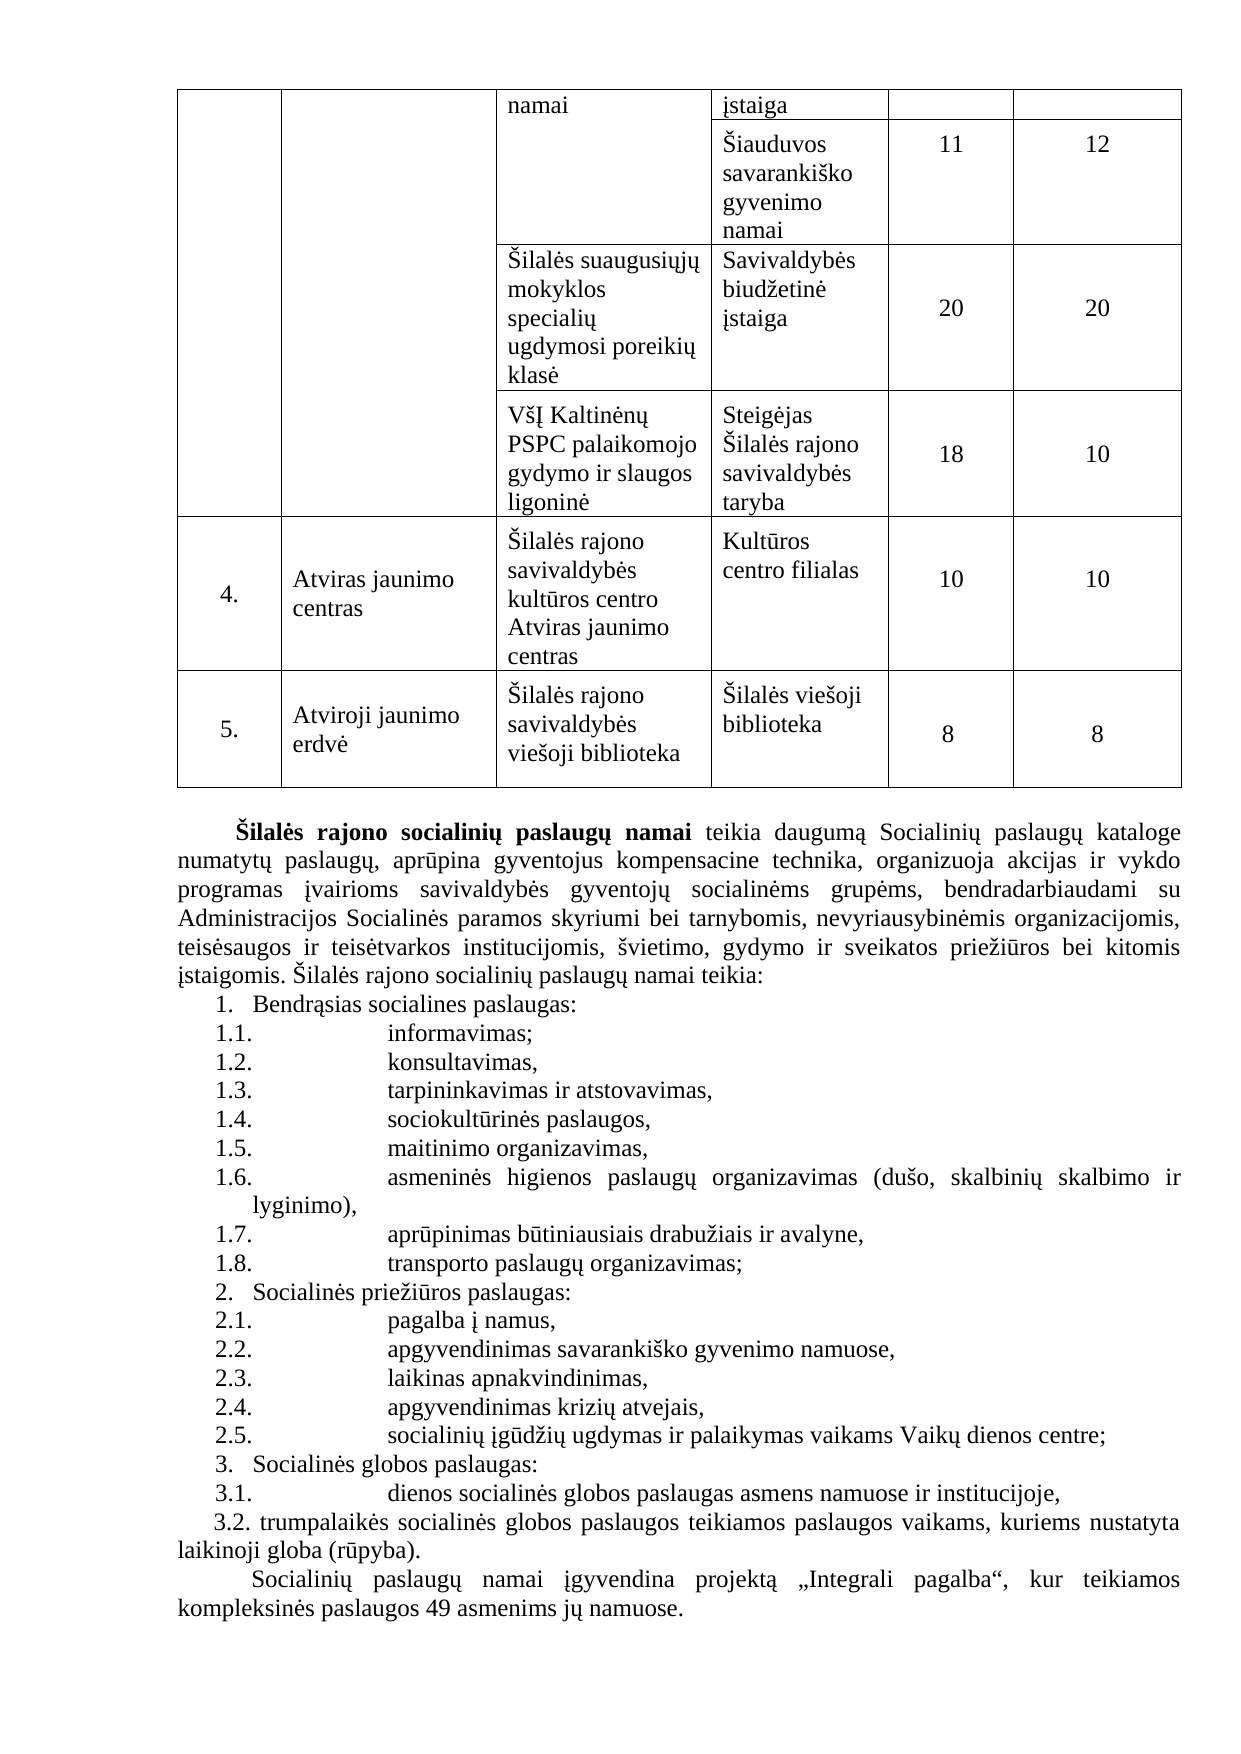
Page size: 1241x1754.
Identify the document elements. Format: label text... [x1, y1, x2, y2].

table_cell 20 [889, 245, 1013, 390]
text 2.4. apgyvendinimas krizių atvejais, [215, 1392, 1181, 1421]
text 1.1. informavimas; [215, 1018, 1181, 1047]
text 1.5. maitinimo organizavimas, [215, 1133, 1181, 1162]
text 3.2. trumpalaikės socialinės globos paslaugos teikiamos paslaugos vaikams, kuriems nustatyta laikinoji globa (rūpyba). [177, 1507, 1181, 1564]
text 2. Socialinės priežiūros paslaugas: [215, 1277, 1181, 1306]
text 1.2. konsultavimas, [215, 1047, 1181, 1076]
table_cell Steigėjas Šilalės rajono savivaldybės taryba [712, 391, 888, 516]
table_cell 4. [178, 517, 281, 670]
table_cell įstaiga [712, 90, 888, 118]
table_cell 8 [1014, 671, 1181, 787]
table_cell Šilalės viešoji biblioteka [712, 671, 888, 787]
table_cell Kultūros centro filialas [712, 517, 888, 670]
text 1.4. sociokultūrinės paslaugos, [215, 1104, 1181, 1133]
table_cell [282, 90, 496, 516]
text 2.3. laikinas apnakvindinimas, [215, 1363, 1181, 1392]
table_cell VšĮ Kaltinėnų PSPC palaikomojo gydymo ir slaugos ligoninė [497, 391, 711, 516]
table_cell 12 [1014, 120, 1181, 244]
table_cell Šilalės rajono savivaldybės viešoji biblioteka [497, 671, 711, 787]
table_cell 10 [889, 517, 1013, 670]
text 1. Bendrąsias socialines paslaugas: [215, 989, 1181, 1018]
table_cell 11 [889, 120, 1013, 244]
text 3. Socialinės globos paslaugas: [215, 1449, 1181, 1478]
text 2.1. pagalba į namus, [215, 1306, 1181, 1334]
text 1.3. tarpininkavimas ir atstovavimas, [215, 1076, 1181, 1104]
text 3.1. dienos socialinės globos paslaugas asmens namuose ir institucijoje, [215, 1478, 1181, 1507]
table_cell 5. [178, 671, 281, 787]
table_cell 8 [889, 671, 1013, 787]
table_cell [1014, 90, 1181, 118]
table_cell 20 [1014, 245, 1181, 390]
table_cell 10 [1014, 517, 1181, 670]
text 1.6. asmeninės higienos paslaugų organizavimas (dušo, skalbinių skalbimo ir lyginimo), [215, 1162, 1181, 1219]
table_cell Atviras jaunimo centras [282, 517, 496, 670]
table_cell Šilalės suaugusiųjų mokyklos specialių ugdymosi poreikių klasė [497, 245, 711, 390]
text Socialinių paslaugų namai įgyvendina projektą „Integrali pagalba“, kur teikiamos kompleksinės paslaugos 49 asmenims jų namuose. [177, 1564, 1181, 1622]
table_cell 10 [1014, 391, 1181, 516]
table_cell namai [497, 90, 711, 244]
table_cell [889, 90, 1013, 118]
table_cell [178, 90, 281, 516]
table_cell Atviroji jaunimo erdvė [282, 671, 496, 787]
text 1.8. transporto paslaugų organizavimas; [215, 1248, 1181, 1277]
table_cell Savivaldybės biudžetinė įstaiga [712, 245, 888, 390]
table_cell 18 [889, 391, 1013, 516]
text 1.7. aprūpinimas būtiniausiais drabužiais ir avalyne, [215, 1219, 1181, 1248]
table_cell Šiauduvos savarankiško gyvenimo namai [712, 120, 888, 244]
text 2.5. socialinių įgūdžių ugdymas ir palaikymas vaikams Vaikų dienos centre; [215, 1421, 1181, 1449]
text 2.2. apgyvendinimas savarankiško gyvenimo namuose, [215, 1334, 1181, 1363]
text Šilalės rajono socialinių paslaugų namai teikia daugumą Socialinių paslaugų kataloge numatytų paslaugų, aprūpina gyventojus kompensacine technika, organizuoja akcijas ir vykdo programas įvairioms savivaldybės gyventojų socialinėms grupėms, bendradarbiaudami su Administracijos Socialinės paramos skyriumi bei tarnybomis, nevyriausybinėmis organizacijomis, teisėsaugos ir teisėtvarkos institucijomis, švietimo, gydymo ir sveikatos priežiūros bei kitomis įstaigomis. Šilalės rajono socialinių paslaugų namai teikia: [177, 817, 1181, 989]
table_cell Šilalės rajono savivaldybės kultūros centro Atviras jaunimo centras [497, 517, 711, 670]
